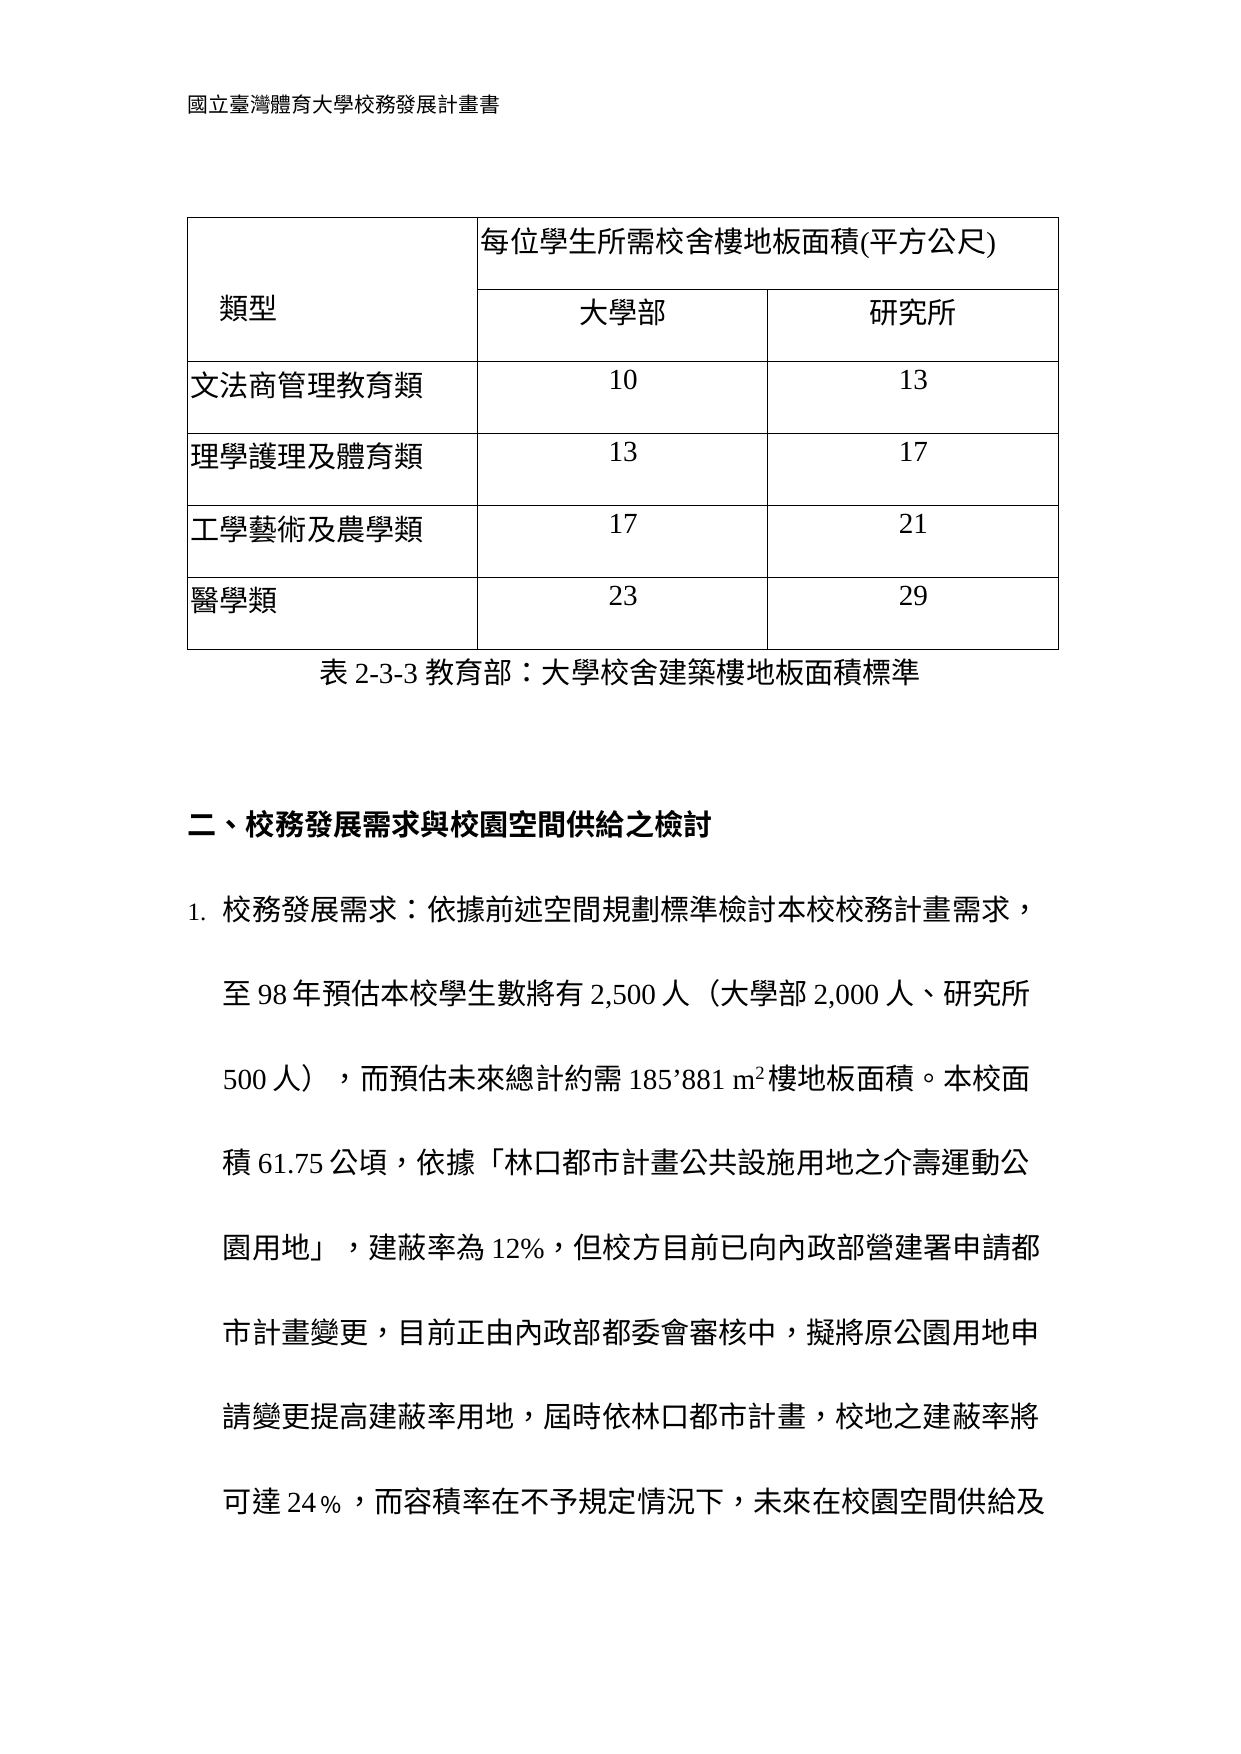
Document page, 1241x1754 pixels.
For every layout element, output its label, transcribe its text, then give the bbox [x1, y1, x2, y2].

table_cell 理學護理及體育類 [188, 434, 477, 505]
table_cell 文法商管理教育類 [188, 362, 477, 433]
table_cell 大學部 [478, 290, 767, 361]
table_header 每位學生所需校舍樓地板面積(平方公尺) [478, 218, 1058, 289]
table_header 類型 [188, 218, 477, 361]
table_cell 工學藝術及農學類 [188, 506, 477, 577]
table_cell 21 [768, 506, 1058, 577]
table_cell 醫學類 [188, 578, 477, 649]
table_cell 29 [768, 578, 1058, 649]
table_cell 10 [478, 362, 767, 433]
list 校務發展需求：依據前述空間規劃標準檢討本校校務計畫需求，至98年預估本校學生數將有2,500人（大學部2,000人、研究所500人），而預估未來總計約需185’881 m2樓地板面積。本校面積61.75公頃，依據「林口都市計畫公共設施用地之介壽運動公園用地」，建蔽率為12%，但校方目前已向內政部營建署申請都市計畫變更，目前正由內政部都委會審核中，擬將原公園用地申請變更提高建蔽率用地，屆時依林口都市計畫，校地之建蔽率將可達24﹪，而容積率在不予規定情況下，未來在校園空間供給及 [187, 886, 1053, 1521]
text 表2-3-3 教育部：大學校舍建築樓地板面積標準 [187, 650, 1053, 692]
text 二、校務發展需求與校園空間供給之檢討 [187, 802, 1053, 844]
table_cell 13 [478, 434, 767, 505]
table_cell 13 [768, 362, 1058, 433]
table_cell 17 [478, 506, 767, 577]
table_cell 17 [768, 434, 1058, 505]
table_cell 研究所 [768, 290, 1058, 361]
table_cell 23 [478, 578, 767, 649]
